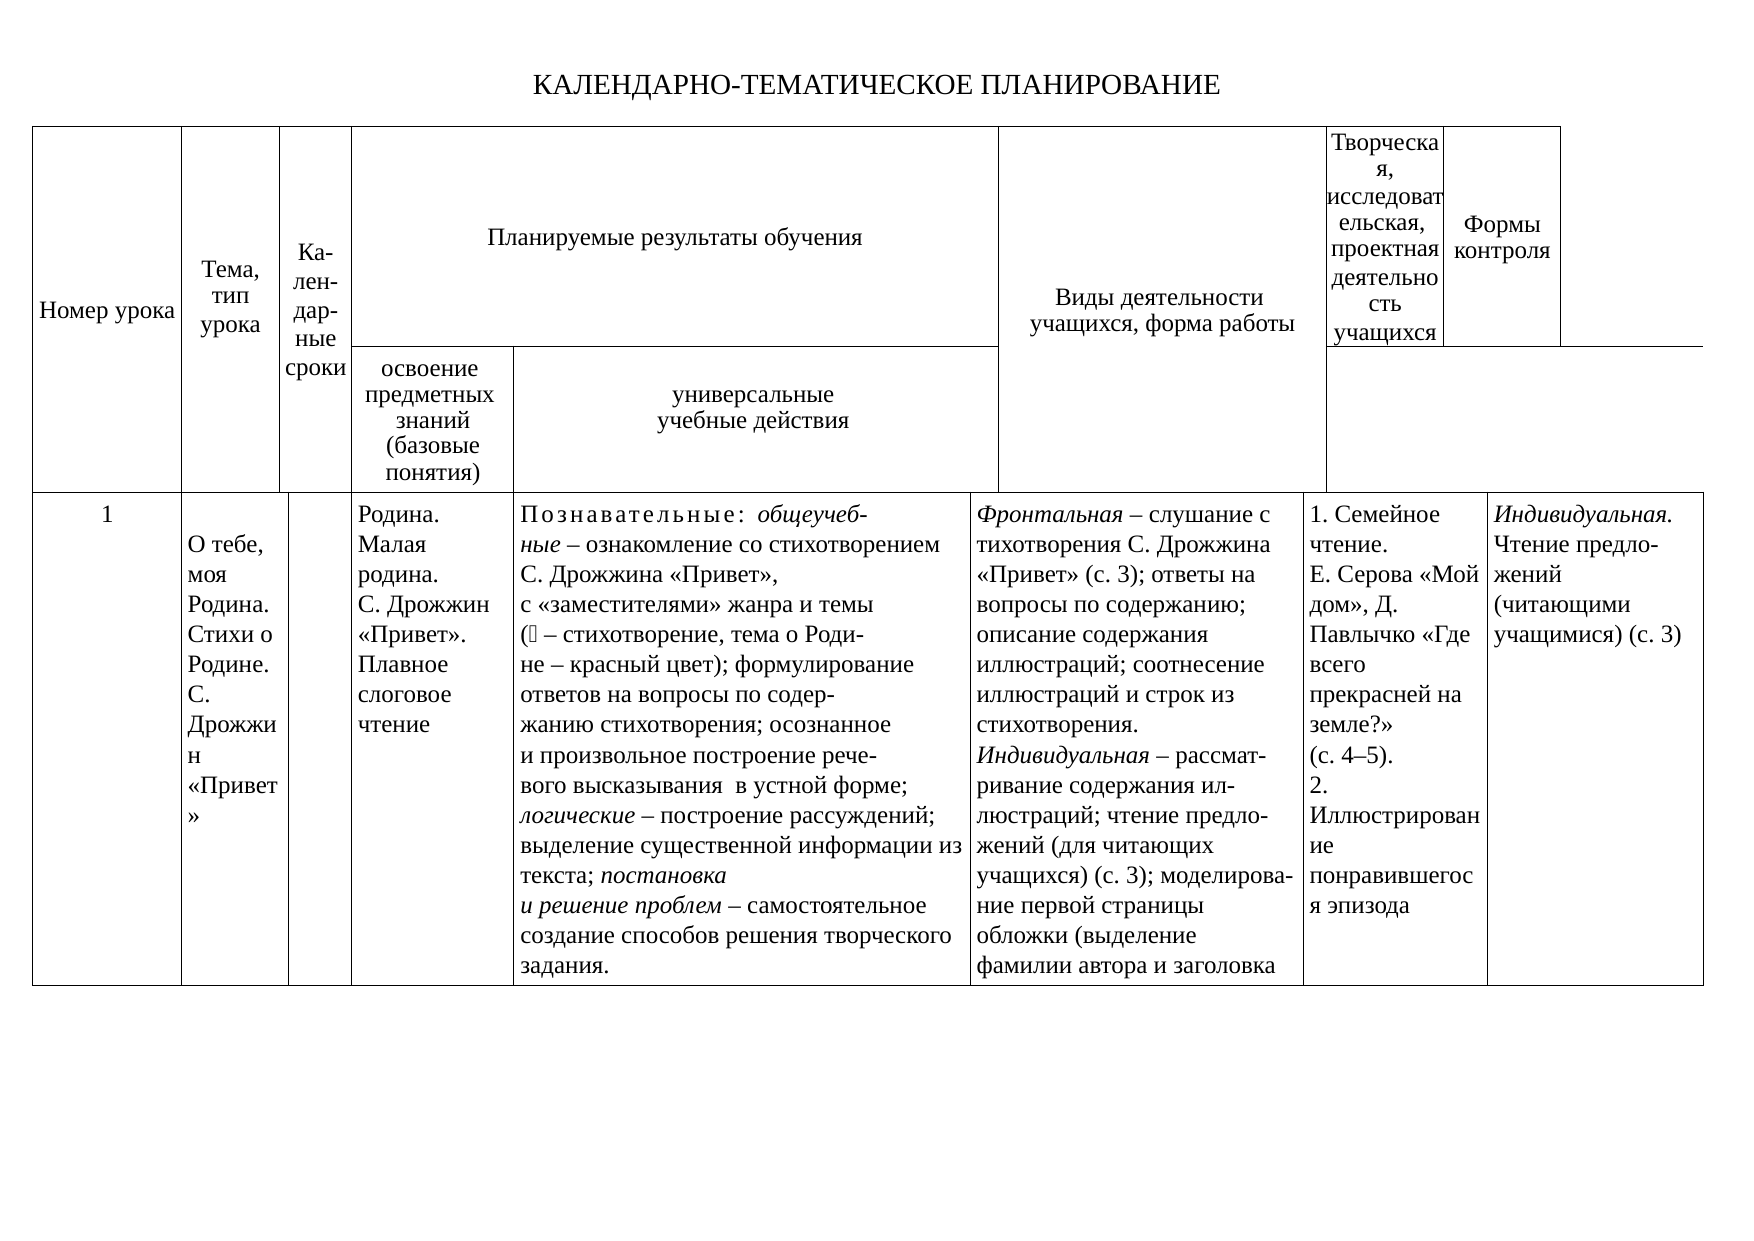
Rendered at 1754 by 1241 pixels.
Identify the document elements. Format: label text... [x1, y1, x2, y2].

table_header Ка- лен- дар- ные сроки [280, 127, 351, 492]
table_cell 1. Семейное чтение. Е. Серова «Мой дом», Д. Павлычко «Где всего прекрасней на земле?» (с. 4–5). 2. Иллюстрирование понравившегося эпизода [1304, 493, 1487, 985]
table_header Творческая, исследовательская, проектная деятельность учащихся [1327, 127, 1443, 346]
table_header Виды деятельности учащихся, форма работы [999, 127, 1326, 492]
table_header [1561, 126, 1703, 346]
table_cell Индивидуальная. Чтение предло- жений (читающими учащимися) (с. 3) [1488, 493, 1703, 985]
table_cell освоение предметных знаний (базовые понятия) [352, 347, 513, 492]
table_cell О тебе, моя Родина. Стихи о Родине. С. Дрожжин «Привет» [182, 493, 288, 985]
table_header Планируемые результаты обучения [352, 127, 998, 346]
table_cell Познавательные: общеучеб- ные – ознакомление со стихотворением С. Дрожжина «Привет», с «заместителями» жанра и темы ( – стихотворение, тема о Роди- не – красный цвет); формулирование ответов на вопросы по содер- жанию стихотворения; осознанное и произвольное построение рече- вого высказывания в устной форме; логические – построение рассуждений; выделение существенной информации из текста; постановка и решение проблем – самостоятельное создание способов решения творческого задания. [514, 493, 970, 985]
table_cell [289, 493, 351, 985]
table_cell [1327, 347, 1703, 492]
table_header Тема, тип урока [182, 127, 279, 492]
table_cell Фронтальная – слушание с тихотворения С. Дрожжина «Привет» (с. 3); ответы на вопросы по содержанию; описание содержания иллюстраций; соотнесение иллюстраций и строк из стихотворения. Индивидуальная – рассмат- ривание содержания ил- люстраций; чтение предло- жений (для читающих учащихся) (с. 3); моделирова- ние первой страницы обложки (выделение фамилии автора и заголовка [971, 493, 1303, 985]
table_header Номер урока [33, 127, 181, 492]
table_cell 1 [33, 493, 181, 985]
table_cell универсальные учебные действия [514, 347, 998, 492]
table_cell Родина. Малая родина. С. Дрожжин «Привет». Плавное слоговое чтение [352, 493, 513, 985]
text Календарно-тематическое планирование [118, 67, 1636, 101]
table_header Формы контроля [1444, 127, 1560, 346]
